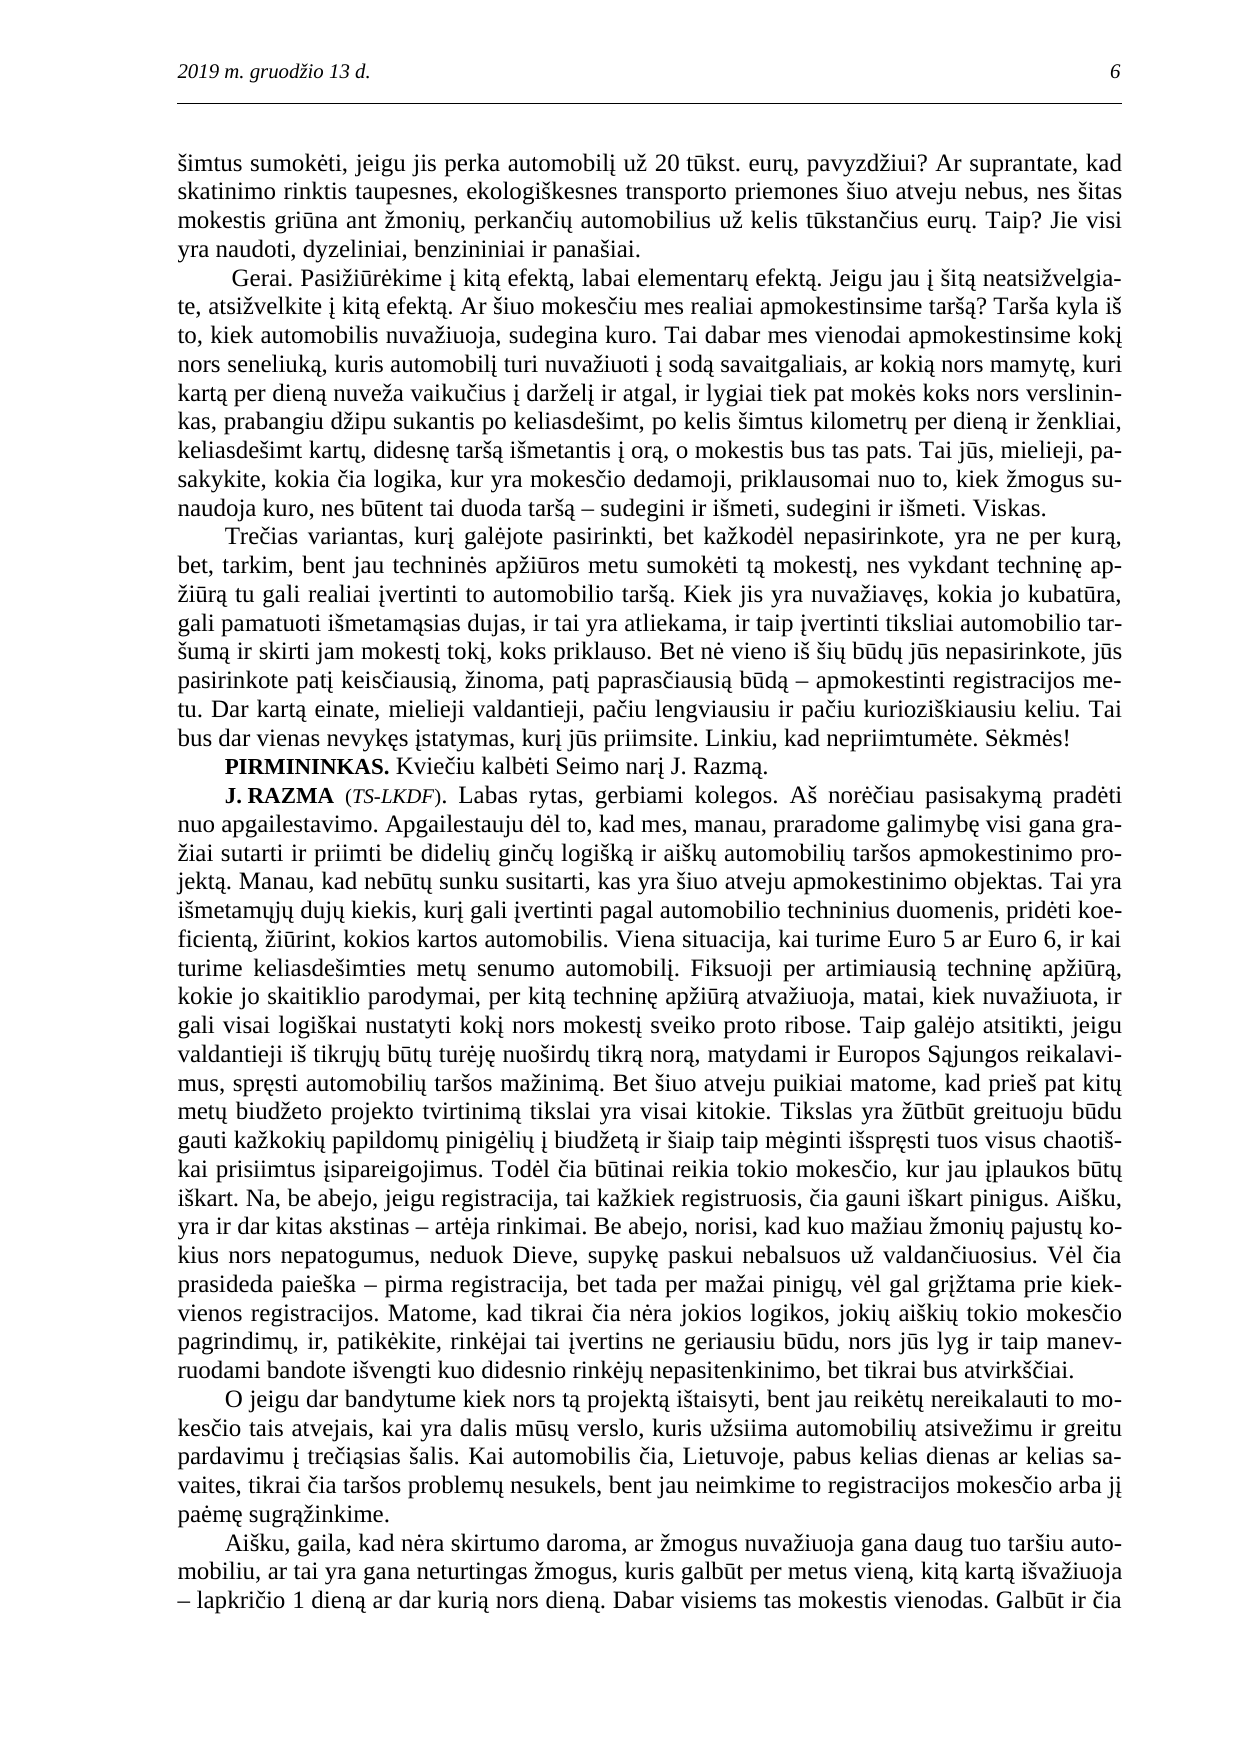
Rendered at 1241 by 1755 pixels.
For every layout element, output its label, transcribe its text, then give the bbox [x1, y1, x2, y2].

text Tre­čias va­rian­tas, ku­rį ga­lė­jo­te pa­si­rink­ti, bet kaž­ko­dėl ne­pa­si­rin­ko­te, yra ne per ku­rą, bet, tar­kim, bent jau tech­ni­nės ap­žiū­ros me­tu su­mo­kė­ti tą mo­kes­tį, nes vyk­dant tech­ni­nę ap­žiū­rą tu ga­li re­a­liai įver­tin­ti to au­to­mo­bi­lio tar­šą. Kiek jis yra nu­va­žia­vęs, ko­kia jo ku­ba­tū­ra, ga­li pa­ma­tuo­ti iš­me­ta­mą­sias du­jas, ir tai yra at­lie­ka­ma, ir taip įver­tin­ti tiks­liai au­to­mo­bi­lio tar­šu­mą ir skirti jam mo­kes­tį to­kį, koks pri­klau­so. Bet nė vie­no iš šių bū­dų jūs ne­pa­si­rin­ko­te, jūs pa­si­rin­ko­te pa­tį keis­čiau­sią, ži­no­ma, pa­tį pa­pras­čiau­sią bū­dą – ap­mo­kes­tin­ti re­gist­ra­ci­jos me­tu. Dar kar­tą ei­na­te, mie­lie­ji val­dan­tie­ji, pa­čiu leng­viau­siu ir pa­čiu ku­rio­ziš­kiau­siu ke­liu. Tai bus dar vie­nas ne­vy­kęs įsta­ty­mas, ku­rį jūs pri­im­si­te. Lin­kiu, kad ne­pri­im­tu­mė­te. Sėk­mės! [177, 521, 1122, 751]
text šim­tus su­mo­kė­ti, jei­gu jis per­ka au­to­mo­bi­lį už 20 tūkst. eu­rų, pa­vyz­džiui? Ar su­pran­ta­te, kad ska­ti­ni­mo rink­tis tau­pes­nes, eko­lo­giš­kes­nes trans­por­to prie­mo­nes šiuo at­ve­ju ne­bus, nes ši­tas mo­kes­tis griū­na ant žmo­nių, per­kan­čių au­to­mo­bi­lius už ke­lis tūks­tan­čius eu­rų. Taip? Jie vi­si yra nau­do­ti, dy­ze­li­niai, ben­zi­ni­niai ir pa­na­šiai. [177, 148, 1122, 263]
text Aiš­ku, gai­la, kad nė­ra skir­tu­mo da­ro­ma, ar žmo­gus nu­va­žiuo­ja gana daug tuo tar­šiu au­to­mo­bi­liu, ar tai yra gana ne­tur­tin­gas žmo­gus, ku­ris gal­būt per me­tus vie­ną, ki­tą kar­tą iš­va­žiuo­ja – lap­kri­čio 1 die­ną ar dar ku­rią nors die­ną. Da­bar vi­siems tas mo­kes­tis vie­no­das. Gal­būt ir čia [177, 1528, 1122, 1614]
text O jei­gu dar ban­dy­tu­me kiek nors tą pro­jek­tą iš­tai­sy­ti, bent jau rei­kė­tų ne­rei­ka­lau­ti to mo­kes­čio tais at­ve­jais, kai yra da­lis mū­sų ver­slo, ku­ris už­si­i­ma au­to­mo­bi­lių at­si­ve­ži­mu ir grei­tu par­da­vi­mu į tre­či­ą­sias ša­lis. Kai au­to­mo­bi­lis čia, Lie­tu­vo­je, pa­bus ke­lias die­nas ar ke­lias sa­vai­tes, tik­rai čia tar­šos pro­ble­mų ne­su­kels, bent jau ne­im­ki­me to re­gist­ra­ci­jos mo­kes­čio ar­ba jį pa­ė­mę su­grą­žin­ki­me. [177, 1384, 1122, 1528]
text Ge­rai. Pa­si­žiū­rė­ki­me į ki­tą efek­tą, la­bai ele­men­ta­rų efek­tą. Jei­gu jau į ši­tą neat­si­žvel­gia­te, at­si­žvel­ki­te į ki­tą efek­tą. Ar šiuo mo­kes­čiu mes re­a­liai ap­mo­kes­tin­si­me tar­šą? Tar­ša ky­la iš to, kiek au­to­mo­bi­lis nu­va­žiuo­ja, su­de­gi­na ku­ro. Tai da­bar mes vie­no­dai ap­mo­kes­tin­si­me ko­kį nors se­ne­liu­ką, ku­ris au­to­mo­bi­lį tu­ri nu­va­žiuo­ti į so­dą sa­vait­ga­liais, ar ko­kią nors ma­my­tę, ku­ri kar­tą per die­ną nu­ve­ža vai­ku­čius į dar­že­lį ir at­gal, ir ly­giai tiek pat mo­kės koks nors ver­sli­nin­kas, pra­ban­giu dži­pu su­kan­tis po ke­lias­de­šimt, po ke­lis šim­tus ki­lo­met­rų per die­ną ir žen­kliai, ke­lias­de­šimt kar­tų, di­des­nę tar­šą iš­me­tan­tis į orą, o mo­kes­tis bus tas pats. Tai jūs, mie­lie­ji, pa­sa­ky­ki­te, ko­kia čia lo­gi­ka, kur yra mo­kes­čio de­da­mo­ji, pri­klau­so­mai nuo to, kiek žmo­gus su­nau­do­ja ku­ro, nes bū­tent tai duo­da tar­šą – su­de­gi­ni ir iš­me­ti, su­de­gi­ni ir iš­me­ti. Vis­kas. [177, 263, 1122, 521]
text PIRMININKAS. Kvie­čiu kal­bė­ti Sei­mo na­rį J. Raz­mą. [177, 751, 1122, 780]
text J. RAZMA (TS-LKDF). La­bas ry­tas, ger­bia­mi ko­le­gos. Aš no­rė­čiau pa­si­sa­ky­mą pra­dė­ti nuo ap­gai­les­ta­vi­mo. Ap­gai­les­tau­ju dėl to, kad mes, ma­nau, pra­ra­do­me ga­li­my­bę vi­si ga­na gra­žiai su­tar­ti ir pri­im­ti be di­de­lių gin­čų lo­giš­ką ir aiš­kų au­to­mo­bi­lių tar­šos ap­mo­kes­ti­ni­mo pro­jek­tą. Ma­nau, kad ne­bū­tų sun­ku su­si­tar­ti, kas yra šiuo at­ve­ju ap­mo­kes­ti­ni­mo ob­jek­tas. Tai yra iš­me­ta­mų­jų du­jų kie­kis, ku­rį ga­li įver­tin­ti pa­gal au­to­mo­bi­lio tech­ni­nius duo­me­nis, pri­dė­ti ko­e­fi­cien­tą, žiū­rint, ko­kios kar­tos au­to­mo­bi­lis. Vie­na si­tu­a­ci­ja, kai tu­ri­me Eu­ro 5 ar Eu­ro 6, ir kai tu­ri­me ke­lias­de­šim­ties me­tų se­nu­mo au­to­mo­bi­lį. Fik­suo­ji per ar­ti­miau­sią tech­ni­nę ap­žiū­rą, ko­kie jo skait­i­klio pa­ro­dy­mai, per ki­tą tech­ni­nę ap­žiū­rą at­va­žiuo­ja, ma­tai, kiek nu­va­žiuo­ta, ir ga­li vi­sai lo­giš­kai nu­sta­ty­ti ko­kį nors mo­kes­tį svei­ko pro­to ri­bo­se. Taip ga­lė­jo at­si­tik­ti, jei­gu val­dan­tie­ji iš tik­rų­jų bū­tų tu­rė­ję nuo­šir­dų tik­rą no­rą, ma­ty­da­mi ir Eu­ro­pos Są­jun­gos rei­ka­la­vi­mus, spręs­ti au­to­mo­bi­lių tar­šos ma­ži­ni­mą. Bet šiuo at­ve­ju pui­kiai ma­to­me, kad prieš pat ki­tų me­tų biu­dže­to pro­jek­to tvir­ti­ni­mą tiks­lai yra vi­sai ki­to­kie. Tiks­las yra žūt­būt grei­tuo­ju bū­du gau­ti kaž­ko­kių pa­pil­do­mų pi­ni­gė­lių į biu­dže­tą ir šiaip taip mė­gin­ti iš­spręs­ti tuos vi­sus cha­o­tiš­kai pri­si­im­tus įsi­pa­rei­go­ji­mus. To­dėl čia bū­ti­nai rei­kia to­kio mo­kes­čio, kur jau įplau­kos bū­tų iš­kart. Na, be abe­jo, jei­gu re­gist­ra­ci­ja, tai kaž­kiek re­gist­ruo­sis, čia gau­ni iš­kart pi­ni­gus. Aiš­ku, yra ir dar ki­tas aks­ti­nas – ar­tė­ja rin­ki­mai. Be abe­jo, no­ri­si, kad kuo ma­žiau žmo­nių pa­jus­tų ko­kius nors ne­pa­to­gu­mus, ne­duok Die­ve, su­py­kę pas­kui ne­bal­suos už val­dan­čiuo­sius. Vėl čia pra­si­de­da pa­ieš­ka – pir­ma re­gist­ra­ci­ja, bet ta­da per ma­žai pi­ni­gų, vėl gal grįž­ta­ma prie kiek­vie­nos re­gist­ra­ci­jos. Ma­to­me, kad tik­rai čia nė­ra jo­kios lo­gi­kos, jo­kių aiš­kių to­kio mo­kes­čio pa­grin­di­mų, ir, pa­ti­kė­ki­te, rin­kė­jai tai įver­tins ne ­ge­riau­siu bū­du, nors jūs lyg ir taip ma­nev­ruo­da­mi ban­do­te iš­veng­ti kuo di­des­nio rin­kė­jų ne­pa­si­ten­ki­ni­mo, bet tik­rai bus at­virkš­čiai. [177, 780, 1122, 1384]
